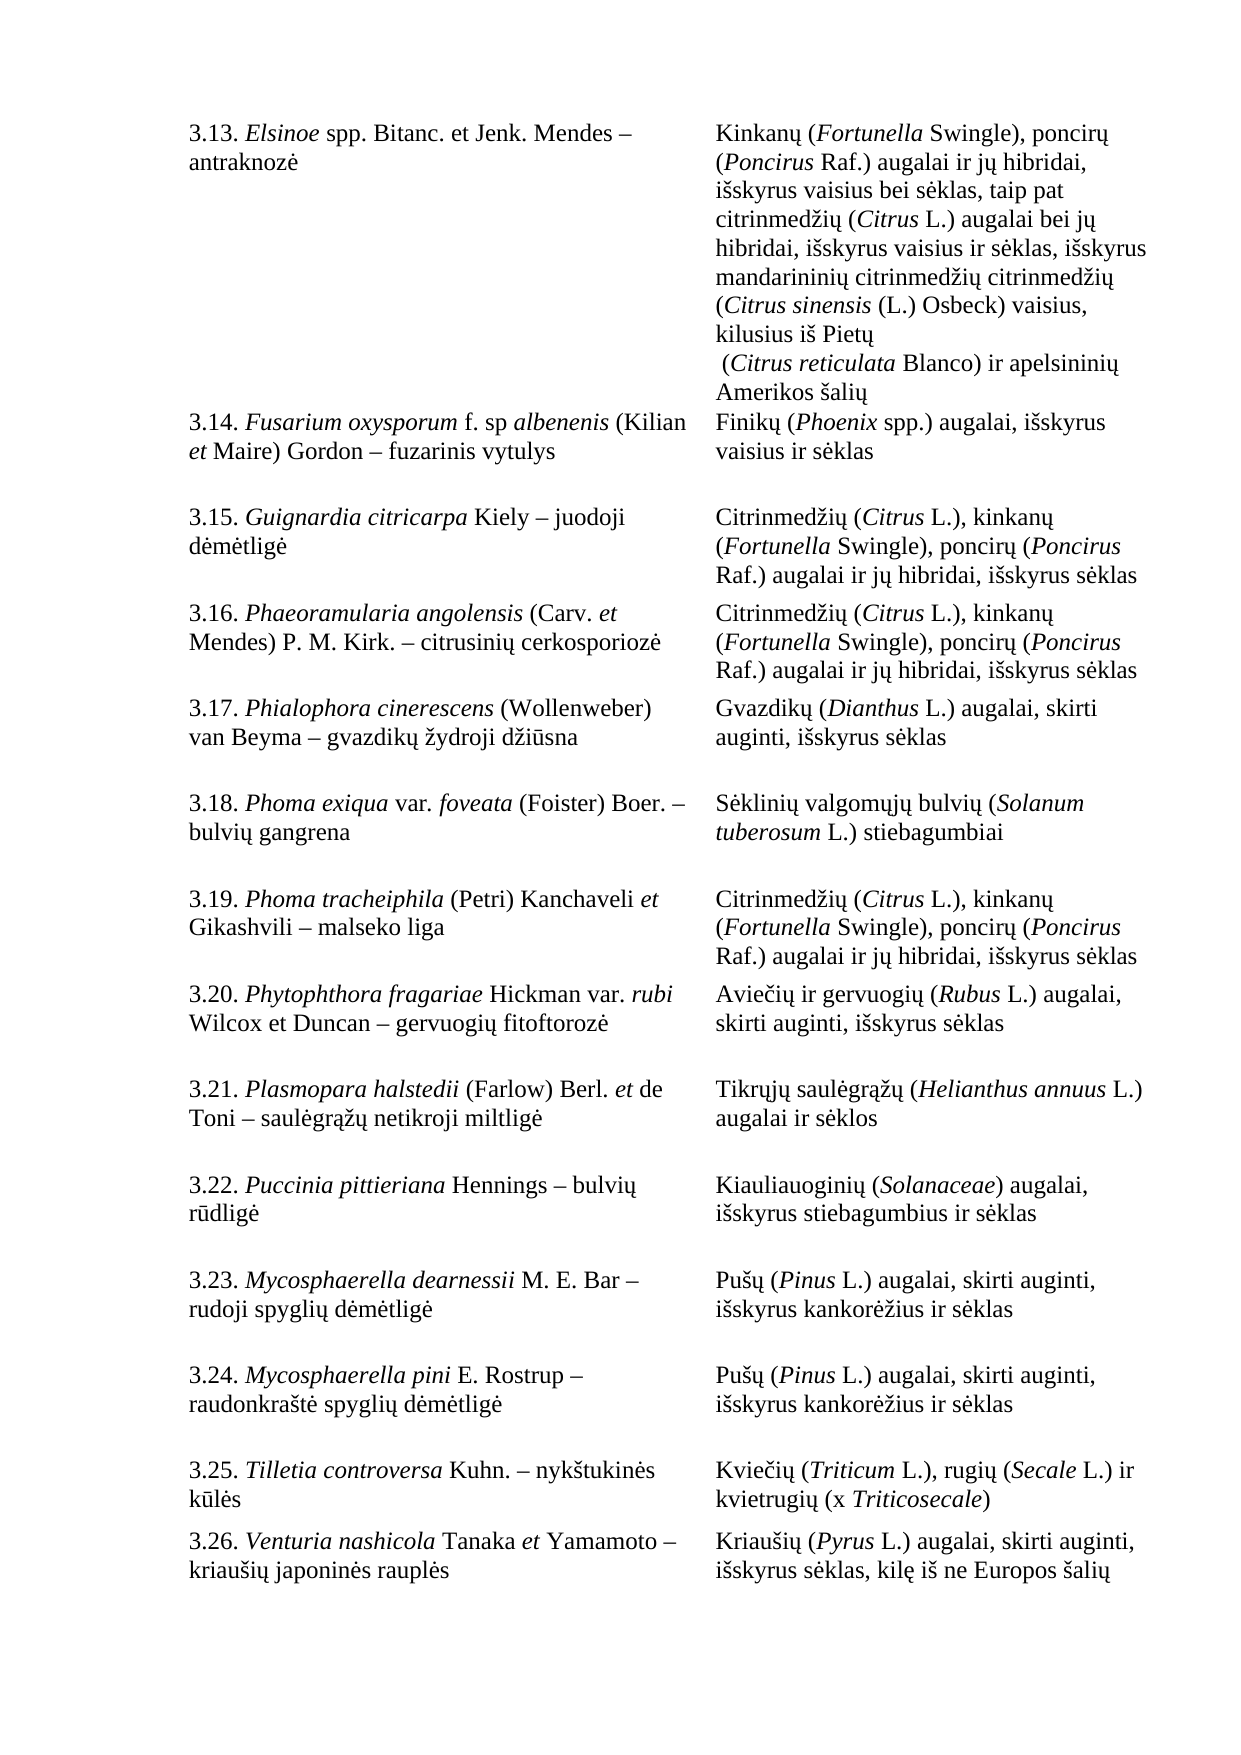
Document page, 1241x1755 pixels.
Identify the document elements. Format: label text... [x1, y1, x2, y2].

table_cell 3.26. Venturia nashicola Tanaka et Yamamoto – kriaušių japoninės rauplės [177, 1526, 704, 1621]
table_cell Pušų (Pinus L.) augalai, skirti auginti, išskyrus kankorėžius ir sėklas [704, 1265, 1181, 1360]
table_cell 3.19. Phoma tracheiphila (Petri) Kanchaveli et Gikashvili – malseko liga [177, 884, 704, 979]
table_cell Kviečių (Triticum L.), rugių (Secale L.) ir kvietrugių (x Triticosecale) [704, 1456, 1181, 1526]
table_cell 3.23. Mycosphaerella dearnessii M. E. Bar – rudoji spyglių dėmėtligė [177, 1265, 704, 1360]
table_cell Aviečių ir gervuogių (Rubus L.) augalai, skirti auginti, išskyrus sėklas [704, 979, 1181, 1074]
table_cell Sėklinių valgomųjų bulvių (Solanum tuberosum L.) stiebagumbiai [704, 789, 1181, 884]
table_cell 3.15. Guignardia citricarpa Kiely – juodoji dėmėtligė [177, 503, 704, 598]
table_cell 3.24. Mycosphaerella pini E. Rostrup – raudonkraštė spyglių dėmėtligė [177, 1360, 704, 1456]
table_cell 3.16. Phaeoramularia angolensis (Carv. et Mendes) P. M. Kirk. – citrusinių cerkosporiozė [177, 598, 704, 693]
table_cell 3.13. Elsinoe spp. Bitanc. et Jenk. Mendes – antraknozė [177, 118, 704, 407]
table_cell Citrinmedžių (Citrus L.), kinkanų (Fortunella Swingle), poncirų (Poncirus Raf.) augalai ir jų hibridai, išskyrus sėklas [704, 598, 1181, 693]
table_cell Kinkanų (Fortunella Swingle), poncirų (Poncirus Raf.) augalai ir jų hibridai, išskyrus vaisius bei sėklas, taip pat citrinmedžių (Citrus L.) augalai bei jų hibridai, išskyrus vaisius ir sėklas, išskyrus mandarininių citrinmedžių citrinmedžių (Citrus sinensis (L.) Osbeck) vaisius, kilusius iš Pietų (Citrus reticulata Blanco) ir apelsininių Amerikos šalių [704, 118, 1181, 407]
table_cell 3.20. Phytophthora fragariae Hickman var. rubi Wilcox et Duncan – gervuogių fitoftorozė [177, 979, 704, 1074]
table_cell Gvazdikų (Dianthus L.) augalai, skirti auginti, išskyrus sėklas [704, 693, 1181, 788]
table_cell 3.18. Phoma exiqua var. foveata (Foister) Boer. – bulvių gangrena [177, 789, 704, 884]
table_cell Finikų (Phoenix spp.) augalai, išskyrus vaisius ir sėklas [704, 407, 1181, 502]
table_cell Tikrųjų saulėgrąžų (Helianthus annuus L.) augalai ir sėklos [704, 1074, 1181, 1170]
table_cell Citrinmedžių (Citrus L.), kinkanų (Fortunella Swingle), poncirų (Poncirus Raf.) augalai ir jų hibridai, išskyrus sėklas [704, 503, 1181, 598]
table_cell 3.14. Fusarium oxysporum f. sp albenenis (Kilian et Maire) Gordon – fuzarinis vytulys [177, 407, 704, 502]
table_cell Kiauliauoginių (Solanaceae) augalai, išskyrus stiebagumbius ir sėklas [704, 1170, 1181, 1265]
table_cell 3.17. Phialophora cinerescens (Wollenweber) van Beyma – gvazdikų žydroji džiūsna [177, 693, 704, 788]
table_cell Citrinmedžių (Citrus L.), kinkanų (Fortunella Swingle), poncirų (Poncirus Raf.) augalai ir jų hibridai, išskyrus sėklas [704, 884, 1181, 979]
table_cell 3.25. Tilletia controversa Kuhn. – nykštukinės kūlės [177, 1456, 704, 1526]
table_cell Pušų (Pinus L.) augalai, skirti auginti, išskyrus kankorėžius ir sėklas [704, 1360, 1181, 1456]
table_cell 3.21. Plasmopara halstedii (Farlow) Berl. et de Toni – saulėgrąžų netikroji miltligė [177, 1074, 704, 1170]
table_cell 3.22. Puccinia pittieriana Hennings – bulvių rūdligė [177, 1170, 704, 1265]
table_cell Kriaušių (Pyrus L.) augalai, skirti auginti, išskyrus sėklas, kilę iš ne Europos šalių [704, 1526, 1181, 1621]
